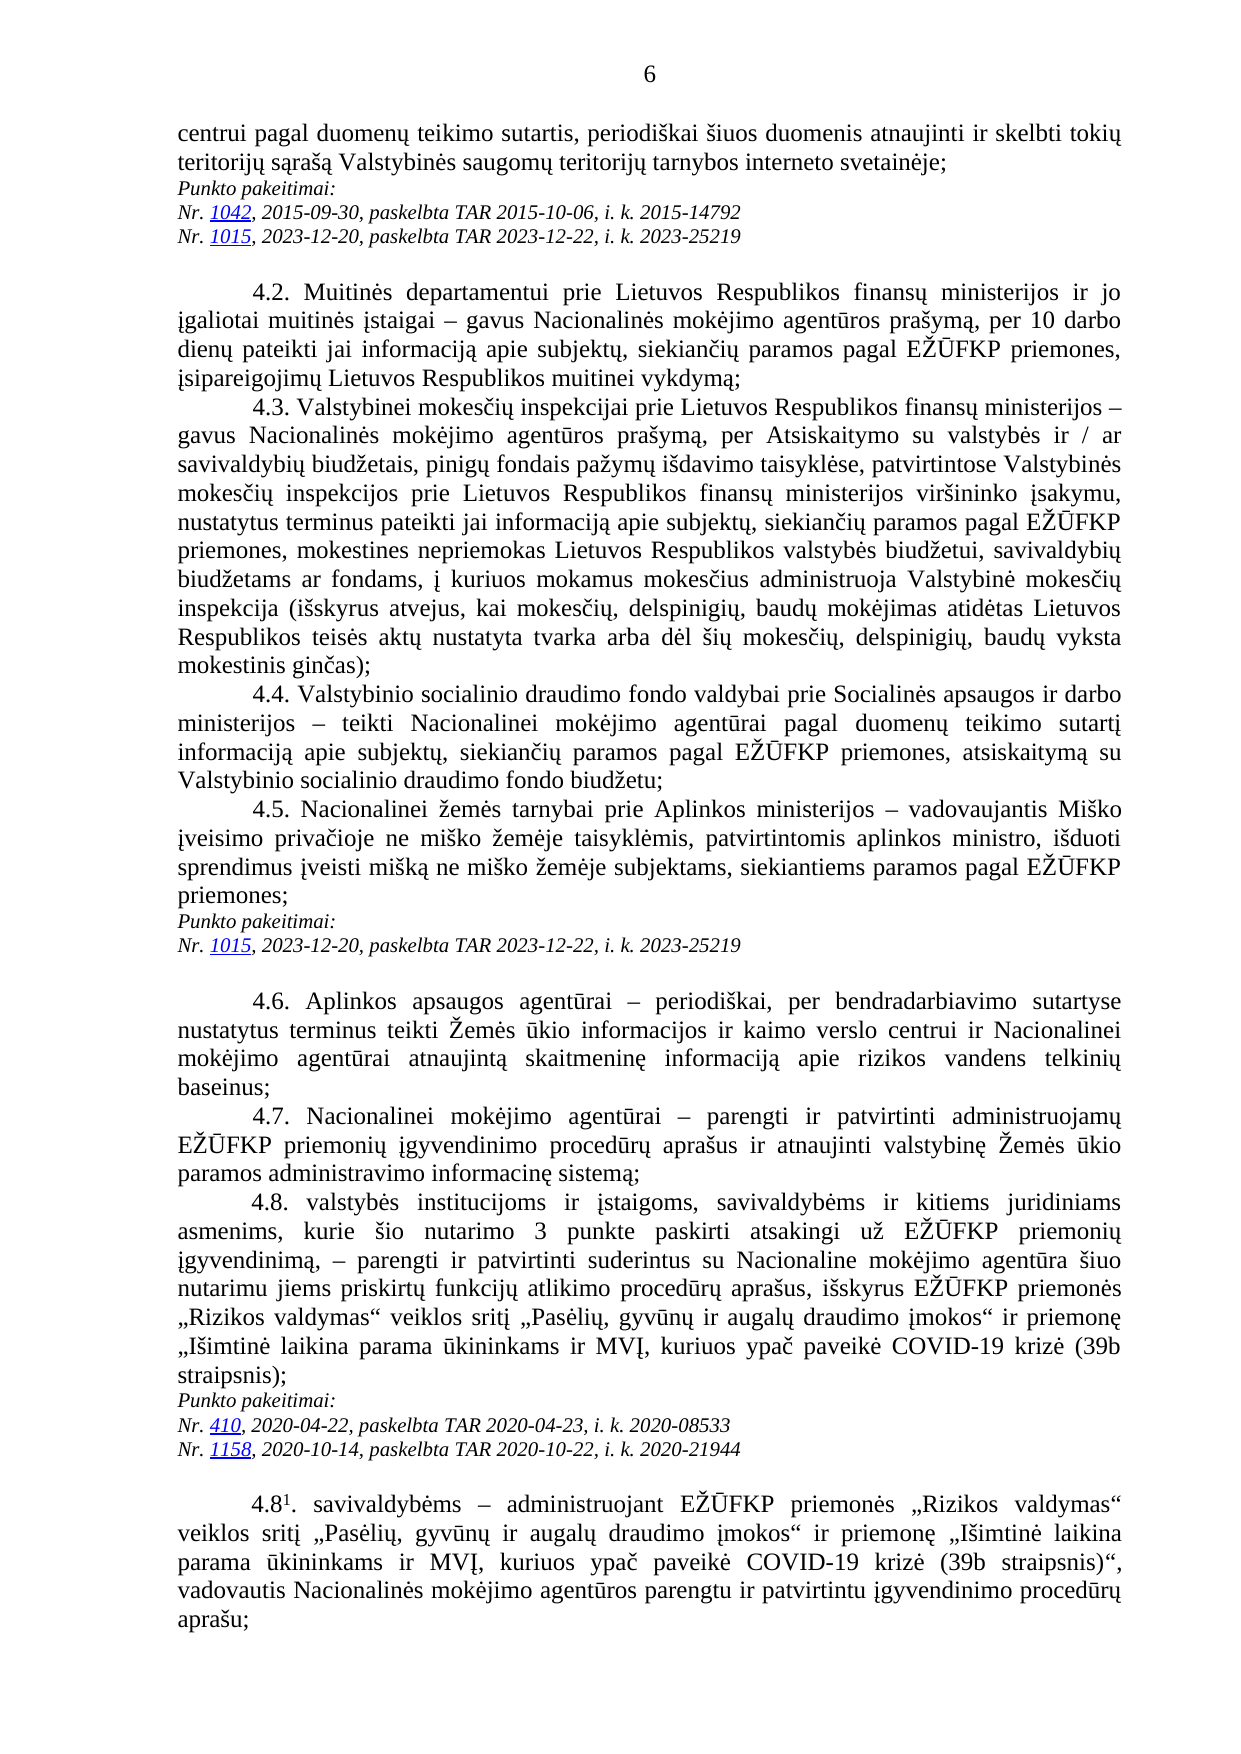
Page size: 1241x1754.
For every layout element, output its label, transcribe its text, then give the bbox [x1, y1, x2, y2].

text 4.2. Muitinės departamentui prie Lietuvos Respublikos finansų ministerijos ir jo įgaliotai muitinės įstaigai – gavus Nacionalinės mokėjimo agentūros prašymą, per 10 darbo dienų pateikti jai informaciją apie subjektų, siekiančių paramos pagal EŽŪFKP priemones, įsipareigojimų Lietuvos Respublikos muitinei vykdymą; [177, 277, 1122, 392]
text Nr. 1042, 2015-09-30, paskelbta TAR 2015-10-06, i. k. 2015-14792 [177, 200, 1122, 224]
text Nr. 1015, 2023-12-20, paskelbta TAR 2023-12-22, i. k. 2023-25219 [177, 224, 1122, 248]
text 4.7. Nacionalinei mokėjimo agentūrai – parengti ir patvirtinti administruojamų EŽŪFKP priemonių įgyvendinimo procedūrų aprašus ir atnaujinti valstybinę Žemės ūkio paramos administravimo informacinę sistemą; [177, 1101, 1122, 1187]
text 4.4. Valstybinio socialinio draudimo fondo valdybai prie Socialinės apsaugos ir darbo ministerijos – teikti Nacionalinei mokėjimo agentūrai pagal duomenų teikimo sutartį informaciją apie subjektų, siekiančių paramos pagal EŽŪFKP priemones, atsiskaitymą su Valstybinio socialinio draudimo fondo biudžetu; [177, 679, 1122, 794]
text Nr. 410, 2020-04-22, paskelbta TAR 2020-04-23, i. k. 2020-08533 [177, 1412, 1122, 1437]
text Nr. 1015, 2023-12-20, paskelbta TAR 2023-12-22, i. k. 2023-25219 [177, 933, 1122, 957]
text Punkto pakeitimai: [177, 176, 1122, 200]
text centrui pagal duomenų teikimo sutartis, periodiškai šiuos duomenis atnaujinti ir skelbti tokių teritorijų sąrašą Valstybinės saugomų teritorijų tarnybos interneto svetainėje; [177, 118, 1122, 176]
text 4.81. savivaldybėms – administruojant EŽŪFKP priemonės „Rizikos valdymas“ veiklos sritį „Pasėlių, gyvūnų ir augalų draudimo įmokos“ ir priemonę „Išimtinė laikina parama ūkininkams ir MVĮ, kuriuos ypač paveikė COVID-19 krizė (39b straipsnis)“, vadovautis Nacionalinės mokėjimo agentūros parengtu ir patvirtintu įgyvendinimo procedūrų aprašu; [177, 1489, 1122, 1633]
text 4.3. Valstybinei mokesčių inspekcijai prie Lietuvos Respublikos finansų ministerijos – gavus Nacionalinės mokėjimo agentūros prašymą, per Atsiskaitymo su valstybės ir / ar savivaldybių biudžetais, pinigų fondais pažymų išdavimo taisyklėse, patvirtintose Valstybinės mokesčių inspekcijos prie Lietuvos Respublikos finansų ministerijos viršininko įsakymu, nustatytus terminus pateikti jai informaciją apie subjektų, siekiančių paramos pagal EŽŪFKP priemones, mokestines nepriemokas Lietuvos Respublikos valstybės biudžetui, savivaldybių biudžetams ar fondams, į kuriuos mokamus mokesčius administruoja Valstybinė mokesčių inspekcija (išskyrus atvejus, kai mokesčių, delspinigių, baudų mokėjimas atidėtas Lietuvos Respublikos teisės aktų nustatyta tvarka arba dėl šių mokesčių, delspinigių, baudų vyksta mokestinis ginčas); [177, 392, 1122, 679]
text Punkto pakeitimai: [177, 909, 1122, 933]
text 4.6. Aplinkos apsaugos agentūrai – periodiškai, per bendradarbiavimo sutartyse nustatytus terminus teikti Žemės ūkio informacijos ir kaimo verslo centrui ir Nacionalinei mokėjimo agentūrai atnaujintą skaitmeninę informaciją apie rizikos vandens telkinių baseinus; [177, 986, 1122, 1101]
text 4.8. valstybės institucijoms ir įstaigoms, savivaldybėms ir kitiems juridiniams asmenims, kurie šio nutarimo 3 punkte paskirti atsakingi už EŽŪFKP priemonių įgyvendinimą, – parengti ir patvirtinti suderintus su Nacionaline mokėjimo agentūra šiuo nutarimu jiems priskirtų funkcijų atlikimo procedūrų aprašus, išskyrus EŽŪFKP priemonės „Rizikos valdymas“ veiklos sritį „Pasėlių, gyvūnų ir augalų draudimo įmokos“ ir priemonę „Išimtinė laikina parama ūkininkams ir MVĮ, kuriuos ypač paveikė COVID-19 krizė (39b straipsnis); [177, 1187, 1122, 1388]
text Punkto pakeitimai: [177, 1388, 1122, 1412]
text 4.5. Nacionalinei žemės tarnybai prie Aplinkos ministerijos – vadovaujantis Miško įveisimo privačioje ne miško žemėje taisyklėmis, patvirtintomis aplinkos ministro, išduoti sprendimus įveisti mišką ne miško žemėje subjektams, siekiantiems paramos pagal EŽŪFKP priemones; [177, 794, 1122, 909]
text Nr. 1158, 2020-10-14, paskelbta TAR 2020-10-22, i. k. 2020-21944 [177, 1437, 1122, 1461]
